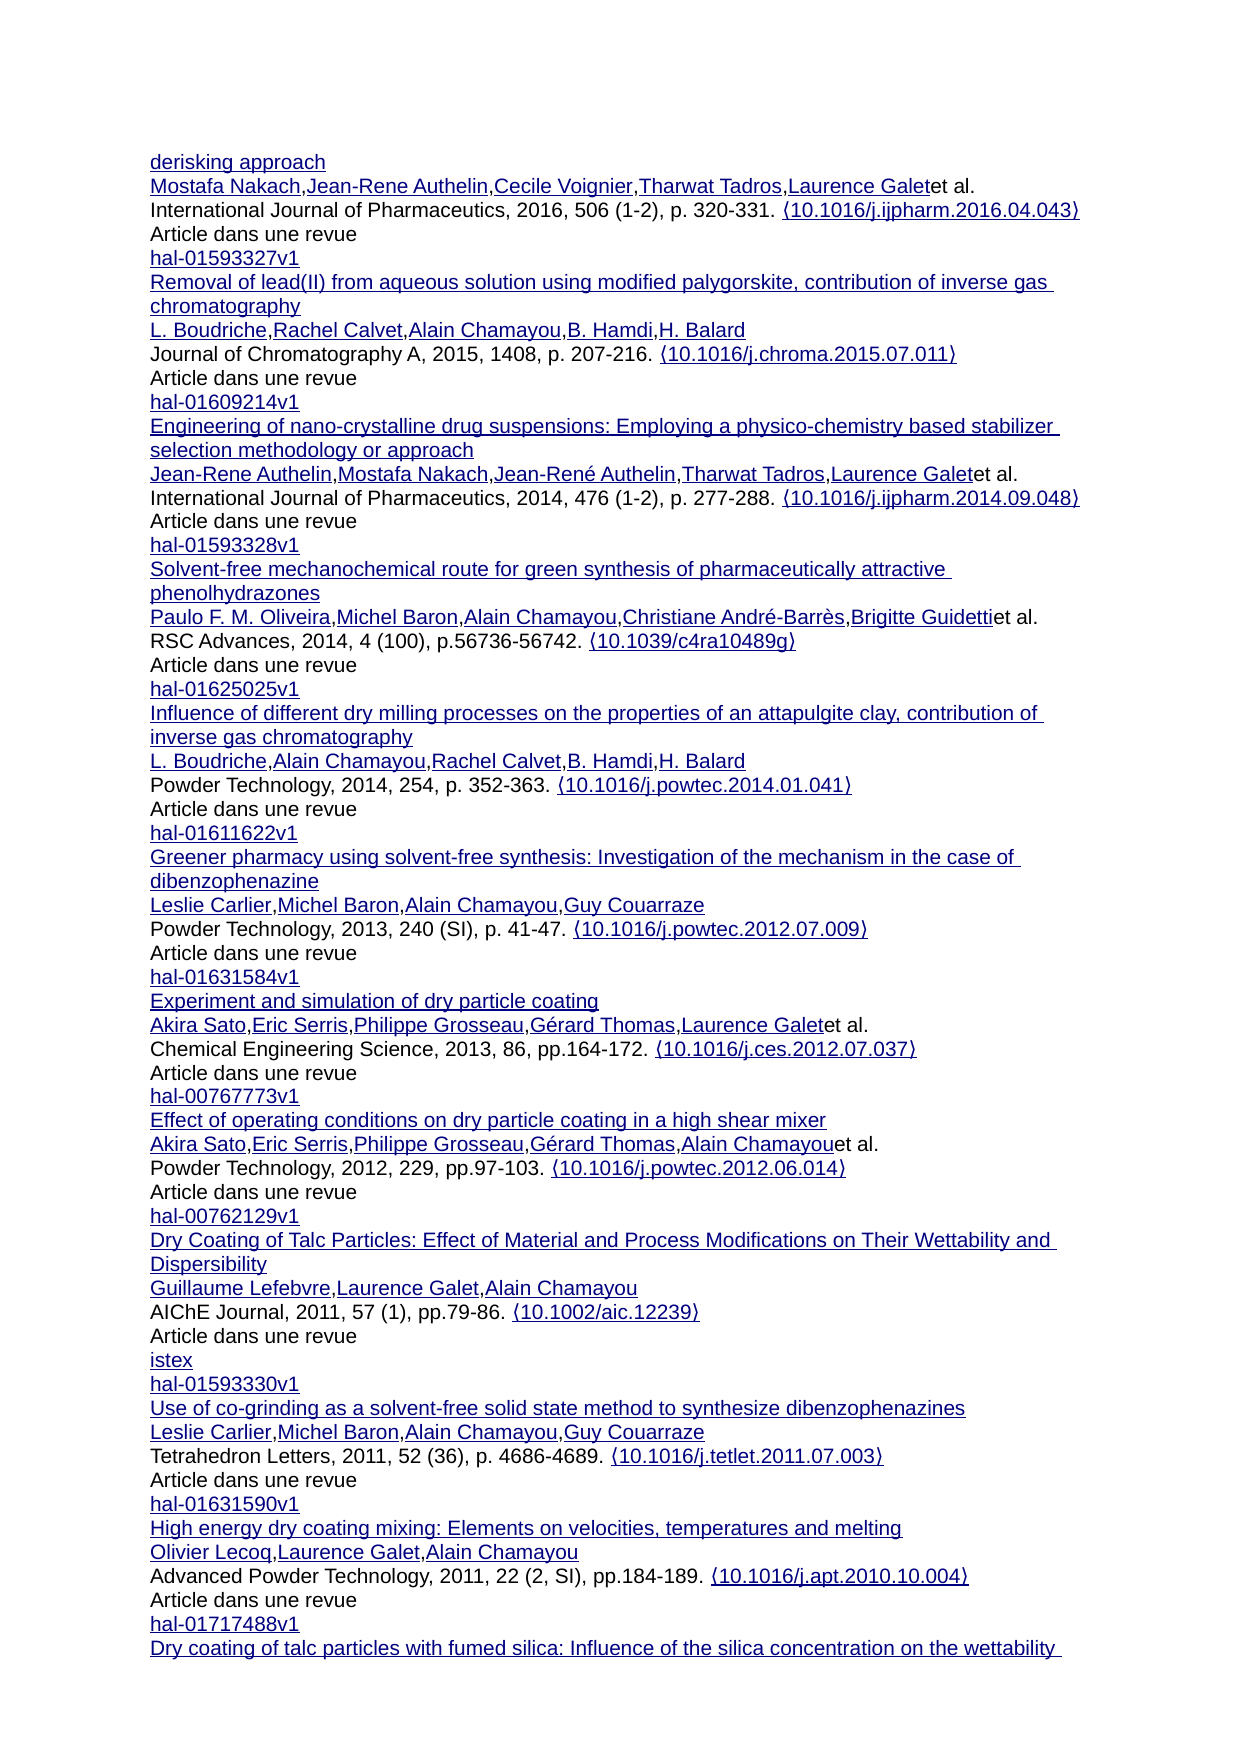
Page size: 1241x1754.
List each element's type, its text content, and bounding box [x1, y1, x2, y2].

table_cell derisking approach Mostafa Nakach,Jean-Rene Authelin,Cecile Voignier,Tharwat Tadros,Laurence Galetet al. International Journal of Pharmaceutics, 2016, 506 (1-2), p. 320-331. ⟨10.1016/j.ijpharm.2016.04.043⟩ Article dans une revue hal-01593327v1 [150, 150, 1090, 270]
table_cell High energy dry coating mixing: Elements on velocities, temperatures and melting Olivier Lecoq,Laurence Galet,Alain Chamayou Advanced Powder Technology, 2011, 22 (2, SI), pp.184-189. ⟨10.1016/j.apt.2010.10.004⟩ Article dans une revue hal-01717488v1 [150, 1516, 1090, 1635]
table_cell Experiment and simulation of dry particle coating Akira Sato,Eric Serris,Philippe Grosseau,Gérard Thomas,Laurence Galetet al. Chemical Engineering Science, 2013, 86, pp.164-172. ⟨10.1016/j.ces.2012.07.037⟩ Article dans une revue hal-00767773v1 [150, 989, 1090, 1108]
table_cell Dry Coating of Talc Particles: Effect of Material and Process Modifications on Their Wettability and Dispersibility Guillaume Lefebvre,Laurence Galet,Alain Chamayou AIChE Journal, 2011, 57 (1), pp.79-86. ⟨10.1002/aic.12239⟩ Article dans une revue istex hal-01593330v1 [150, 1228, 1090, 1396]
table_cell Effect of operating conditions on dry particle coating in a high shear mixer Akira Sato,Eric Serris,Philippe Grosseau,Gérard Thomas,Alain Chamayouet al. Powder Technology, 2012, 229, pp.97-103. ⟨10.1016/j.powtec.2012.06.014⟩ Article dans une revue hal-00762129v1 [150, 1108, 1090, 1228]
table_cell Removal of lead(II) from aqueous solution using modified palygorskite, contribution of inverse gas chromatography L. Boudriche,Rachel Calvet,Alain Chamayou,B. Hamdi,H. Balard Journal of Chromatography A, 2015, 1408, p. 207-216. ⟨10.1016/j.chroma.2015.07.011⟩ Article dans une revue hal-01609214v1 [150, 270, 1090, 413]
table_cell Greener pharmacy using solvent-free synthesis: Investigation of the mechanism in the case of dibenzophenazine Leslie Carlier,Michel Baron,Alain Chamayou,Guy Couarraze Powder Technology, 2013, 240 (SI), p. 41-47. ⟨10.1016/j.powtec.2012.07.009⟩ Article dans une revue hal-01631584v1 [150, 845, 1090, 988]
table_cell Influence of different dry milling processes on the properties of an attapulgite clay, contribution of inverse gas chromatography L. Boudriche,Alain Chamayou,Rachel Calvet,B. Hamdi,H. Balard Powder Technology, 2014, 254, p. 352-363. ⟨10.1016/j.powtec.2014.01.041⟩ Article dans une revue hal-01611622v1 [150, 701, 1090, 845]
table_cell Solvent-free mechanochemical route for green synthesis of pharmaceutically attractive phenolhydrazones Paulo F. M. Oliveira,Michel Baron,Alain Chamayou,Christiane André-Barrès,Brigitte Guidettiet al. RSC Advances, 2014, 4 (100), p.56736-56742. ⟨10.1039/c4ra10489g⟩ Article dans une revue hal-01625025v1 [150, 557, 1090, 701]
table_cell Engineering of nano-crystalline drug suspensions: Employing a physico-chemistry based stabilizer selection methodology or approach Jean-Rene Authelin,Mostafa Nakach,Jean-René Authelin,Tharwat Tadros,Laurence Galetet al. International Journal of Pharmaceutics, 2014, 476 (1-2), p. 277-288. ⟨10.1016/j.ijpharm.2014.09.048⟩ Article dans une revue hal-01593328v1 [150, 414, 1090, 557]
table_cell Use of co-grinding as a solvent-free solid state method to synthesize dibenzophenazines Leslie Carlier,Michel Baron,Alain Chamayou,Guy Couarraze Tetrahedron Letters, 2011, 52 (36), p. 4686-4689. ⟨10.1016/j.tetlet.2011.07.003⟩ Article dans une revue hal-01631590v1 [150, 1396, 1090, 1516]
table_cell Dry coating of talc particles with fumed silica: Influence of the silica concentration on the wettability [150, 1635, 1090, 1659]
